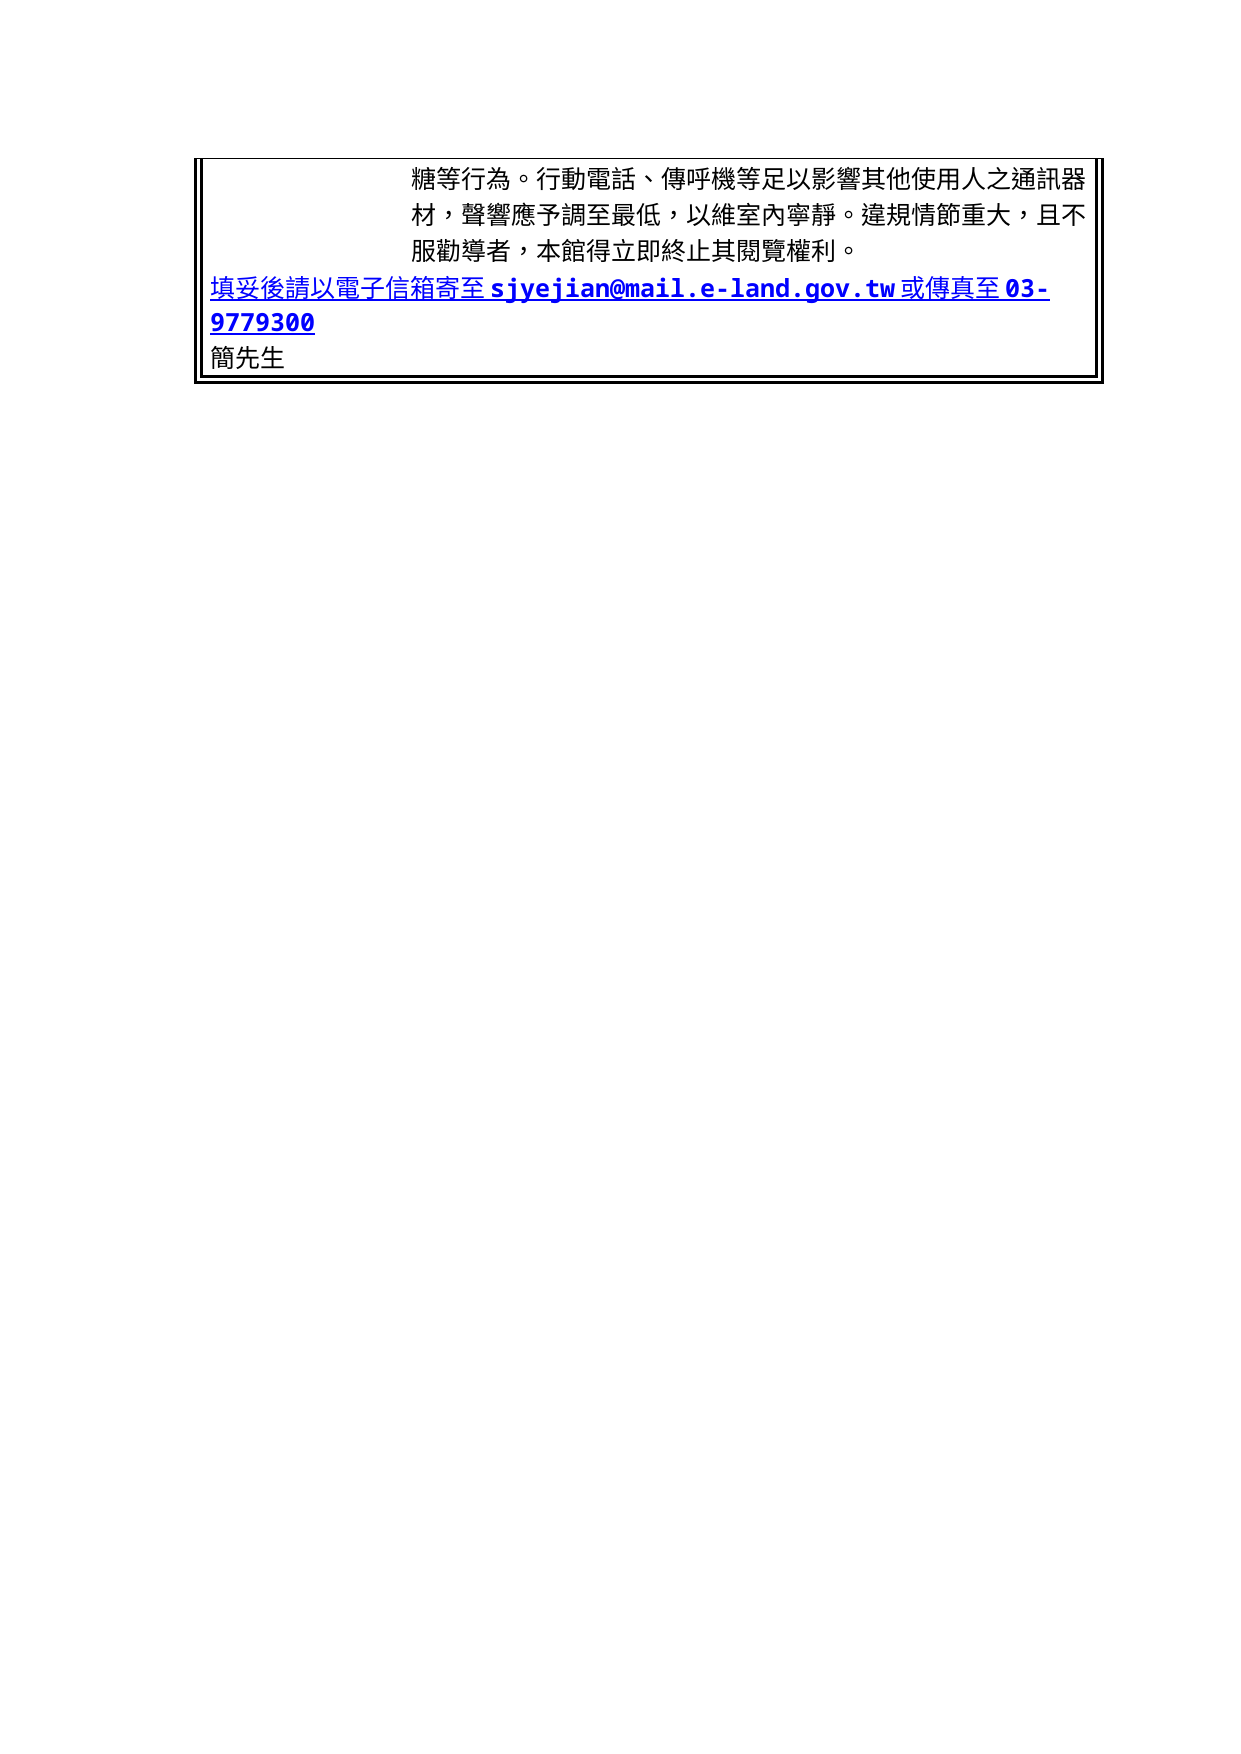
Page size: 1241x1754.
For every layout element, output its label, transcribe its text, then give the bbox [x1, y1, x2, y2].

table_cell 糖等行為。行動電話、傳呼機等足以影響其他使用人之通訊器材，聲響應予調至最低，以維室內寧靜。違規情節重大，且不服勸導者，本館得立即終止其閱覽權利。 填妥後請以電子信箱寄至sjyejian@mail.e-land.gov.tw或傳真至03-9779300 簡先生 [203, 159, 1095, 374]
